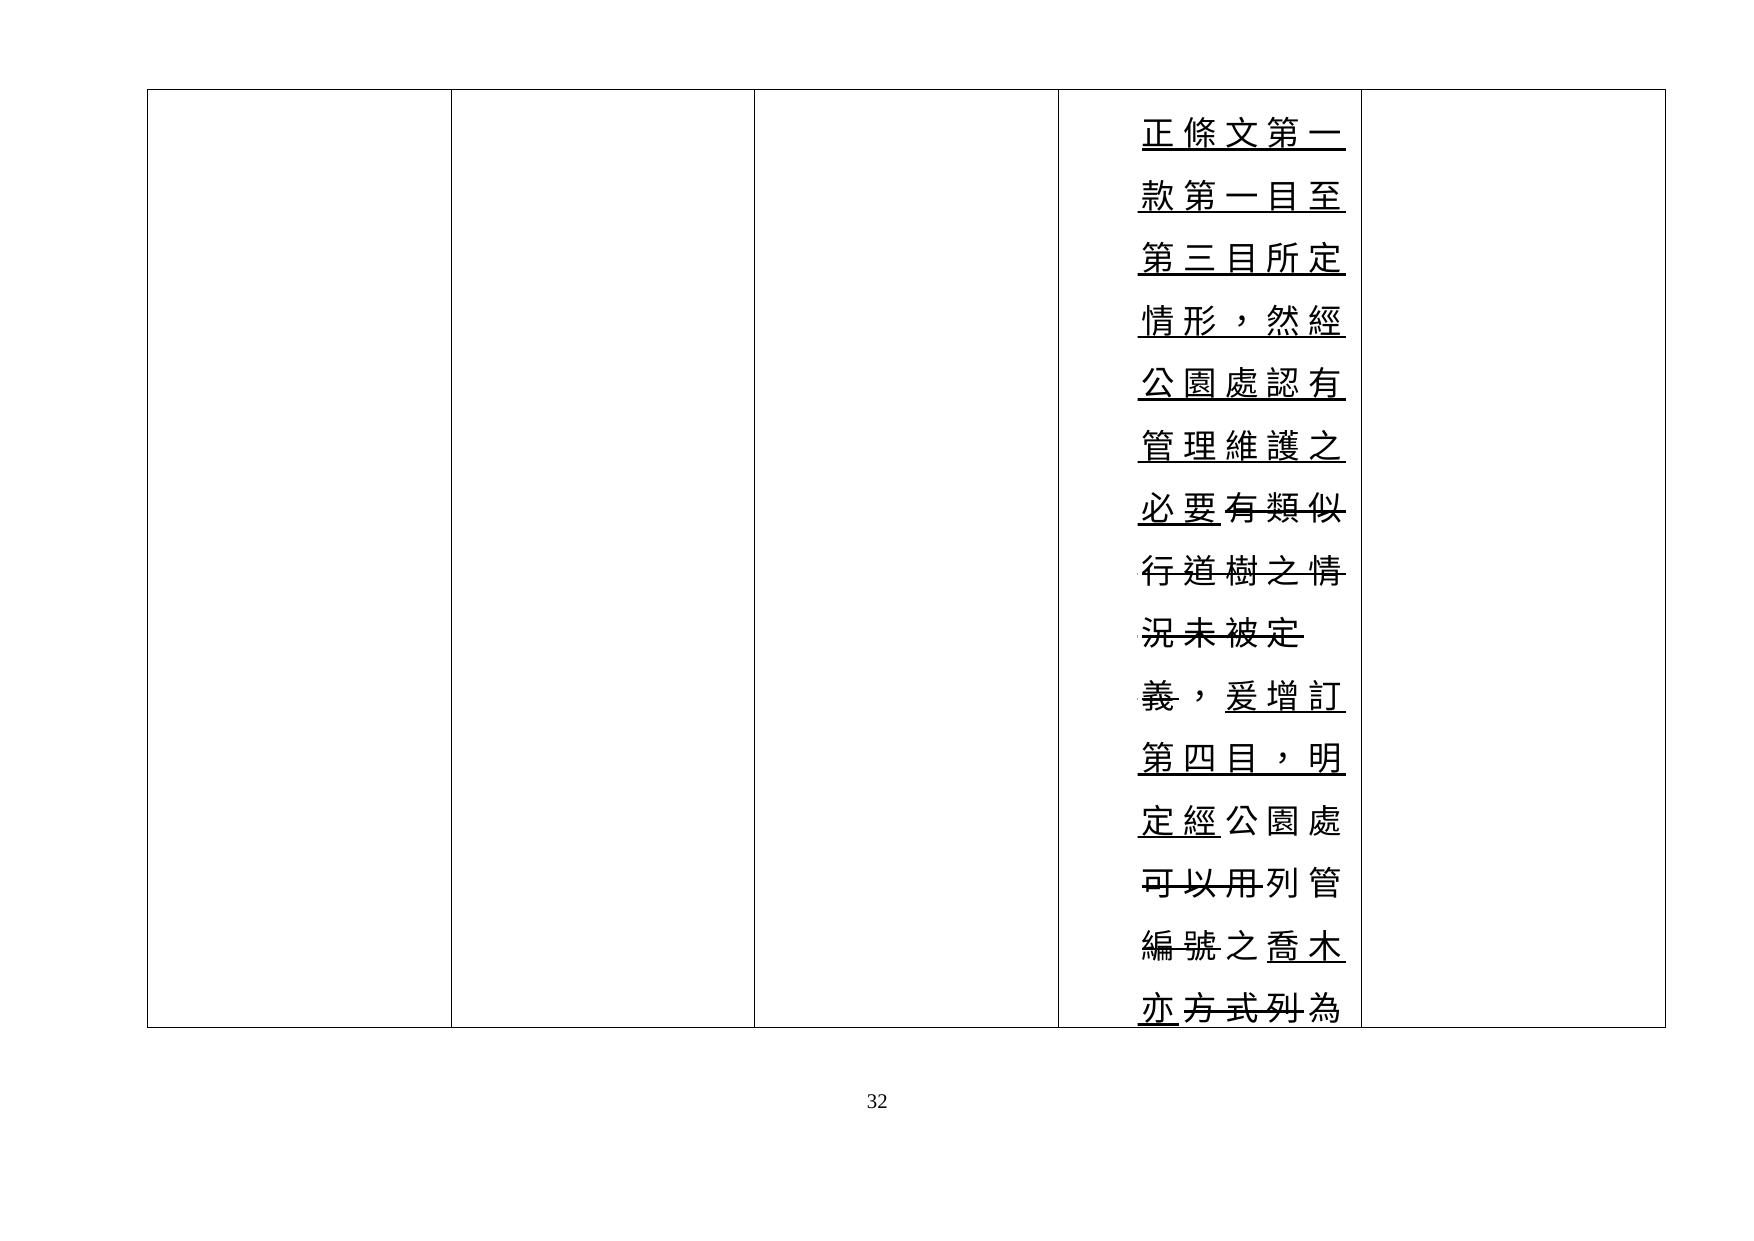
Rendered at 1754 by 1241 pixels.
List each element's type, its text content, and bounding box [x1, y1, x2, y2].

table_cell [1362, 90, 1665, 1027]
table_cell [148, 90, 451, 1027]
table_cell 正條文第一款第一目至第三目所定情形，然經公園處認有管理維護之必要有類似行道樹之情況未被定義，爰增訂第四目，明定經公園處可以用列管編號之喬木亦方式列為 [1059, 90, 1361, 1027]
table_cell [452, 90, 754, 1027]
table_cell [755, 90, 1058, 1027]
